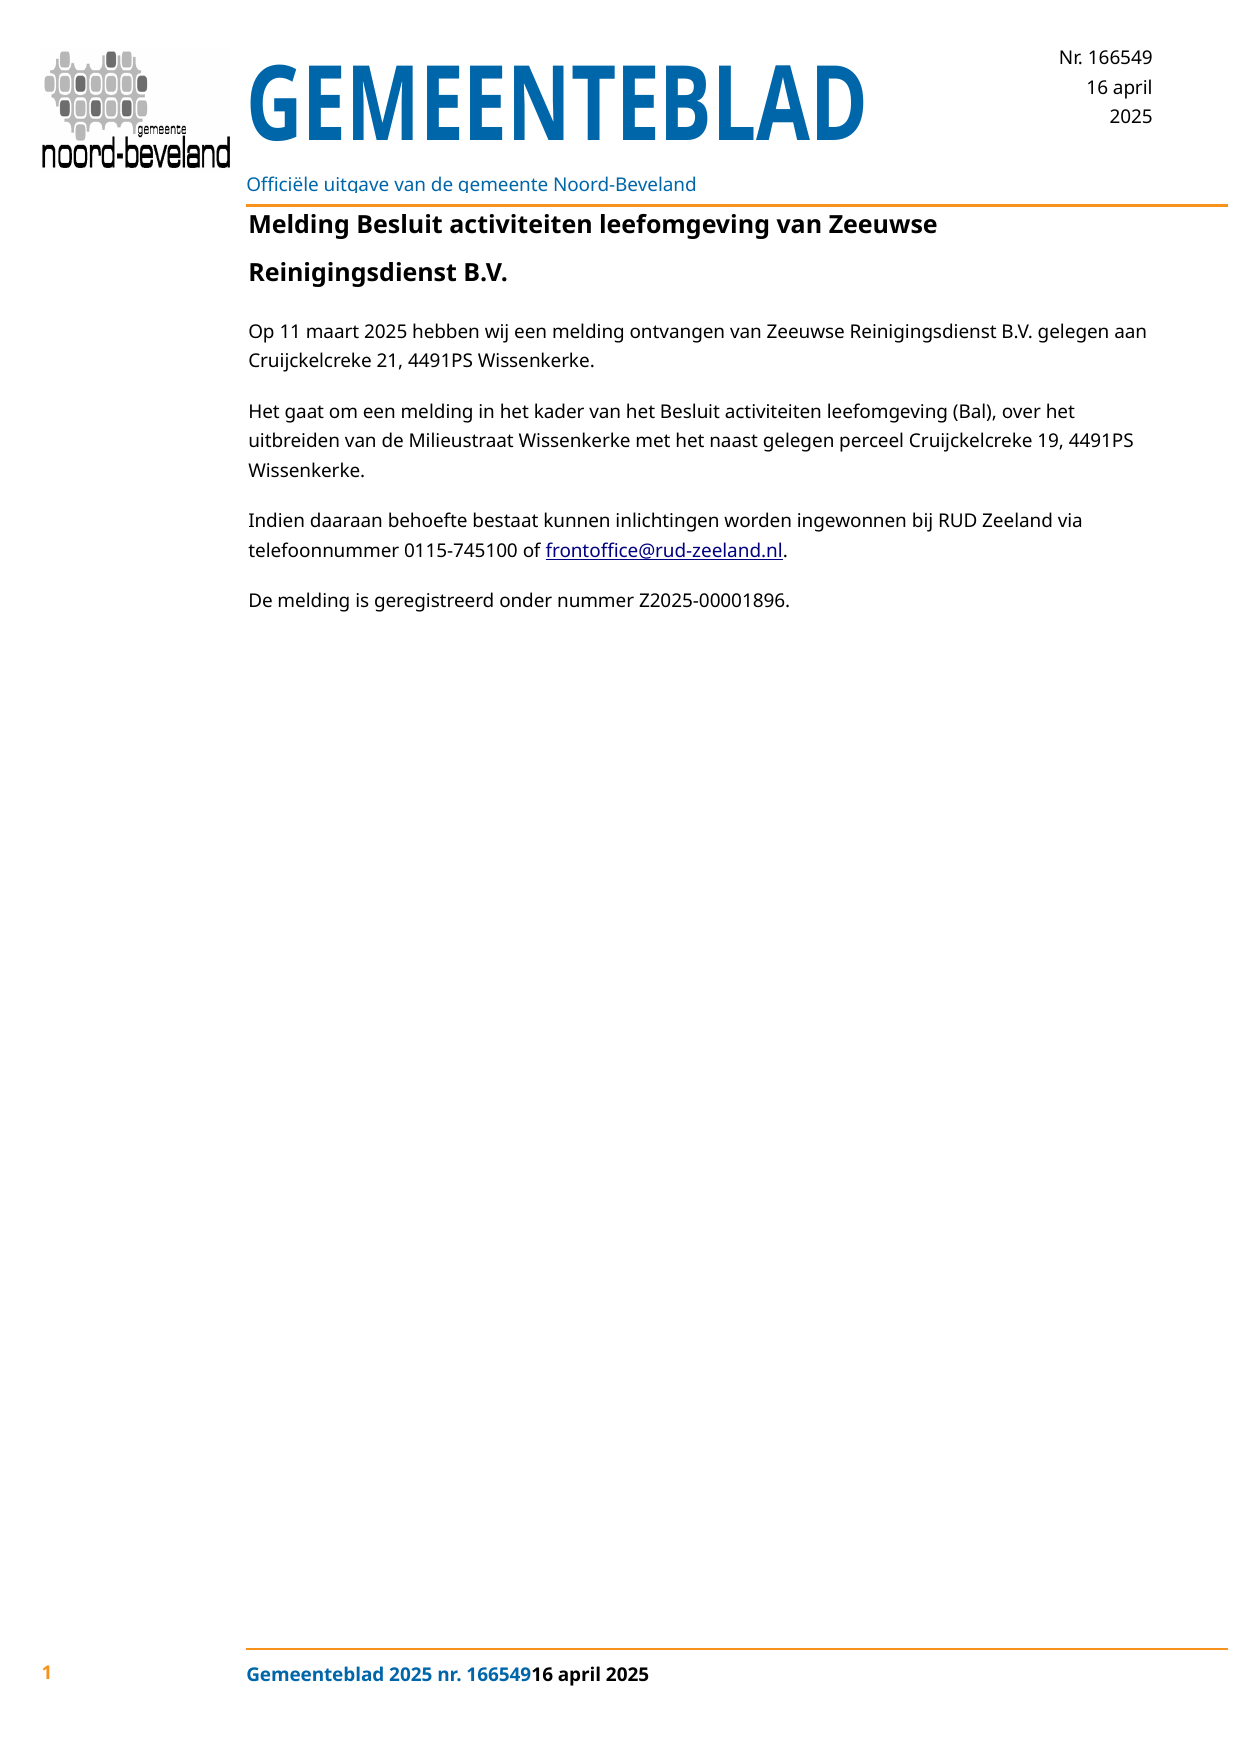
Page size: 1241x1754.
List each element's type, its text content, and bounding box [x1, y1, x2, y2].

picture [41, 47, 231, 172]
text De melding is geregistreerd onder nummer Z2025-00001896. [248, 587, 1152, 613]
text Op 11 maart 2025 hebben wij een melding ontvangen van Zeeuwse Reinigingsdienst B.V. gelegen aan Cruijckelcreke 21, 4491PS Wissenkerke. [248, 318, 1152, 373]
text Melding Besluit activiteiten leefomgeving van Zeeuwse Reinigingsdienst B.V. [248, 207, 1152, 288]
text Indien daaraan behoefte bestaat kunnen inlichtingen worden ingewonnen bij RUD Zeeland via telefoonnummer 0115-745100 of frontoffice@rud-zeeland.nl. [248, 507, 1152, 563]
text Het gaat om een melding in het kader van het Besluit activiteiten leefomgeving (Bal), over het uitbreiden van de Milieustraat Wissenkerke met het naast gelegen perceel Cruijckelcreke 19, 4491PS Wissenkerke. [248, 398, 1152, 483]
